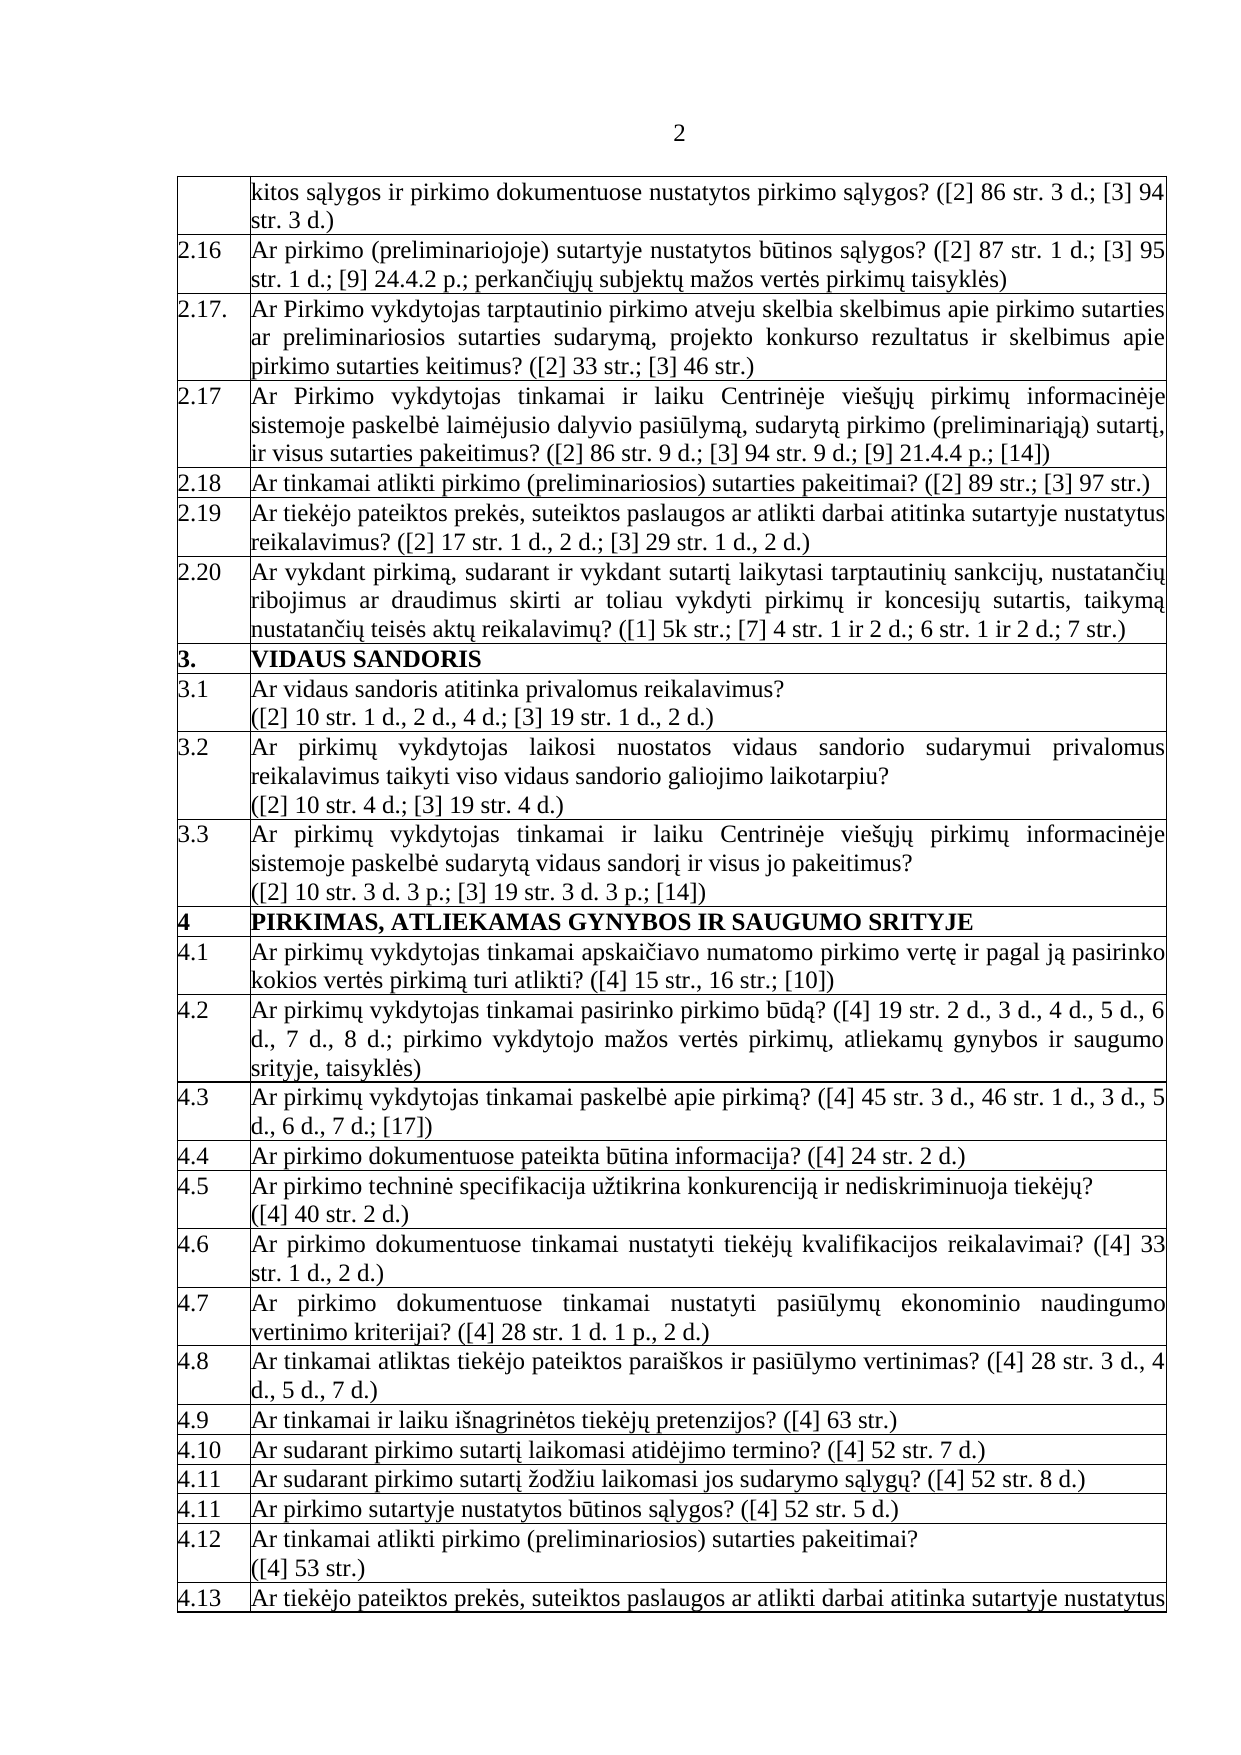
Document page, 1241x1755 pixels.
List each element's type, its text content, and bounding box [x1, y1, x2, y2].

table_cell Ar Pirkimo vykdytojas tarptautinio pirkimo atveju skelbia skelbimus apie pirkimo sutarties ar preliminariosios sutarties sudarymą, projekto konkurso rezultatus ir skelbimus apie pirkimo sutarties keitimus? ([2] 33 str.; [3] 46 str.) [251, 294, 1166, 380]
table_cell Ar sudarant pirkimo sutartį žodžiu laikomasi jos sudarymo sąlygų? ([4] 52 str. 8 d.) [251, 1465, 1166, 1493]
table_cell Ar tiekėjo pateiktos prekės, suteiktos paslaugos ar atlikti darbai atitinka sutartyje nustatytus [251, 1583, 1166, 1611]
table_cell 4.5 [178, 1171, 250, 1228]
table_cell Ar pirkimų vykdytojas tinkamai ir laiku Centrinėje viešųjų pirkimų informacinėje sistemoje paskelbė sudarytą vidaus sandorį ir visus jo pakeitimus? ([2] 10 str. 3 d. 3 p.; [3] 19 str. 3 d. 3 p.; [14]) [251, 820, 1166, 906]
table_cell [178, 177, 250, 234]
table_cell Ar pirkimų vykdytojas tinkamai paskelbė apie pirkimą? ([4] 45 str. 3 d., 46 str. 1 d., 3 d., 5 d., 6 d., 7 d.; [17]) [251, 1083, 1166, 1140]
table_cell kitos sąlygos ir pirkimo dokumentuose nustatytos pirkimo sąlygos? ([2] 86 str. 3 d.; [3] 94 str. 3 d.) [251, 177, 1166, 234]
table_cell 4.11 [178, 1465, 250, 1493]
table_cell Ar vykdant pirkimą, sudarant ir vykdant sutartį laikytasi tarptautinių sankcijų, nustatančių ribojimus ar draudimus skirti ar toliau vykdyti pirkimų ir koncesijų sutartis, taikymą nustatančių teisės aktų reikalavimų? ([1] 5k str.; [7] 4 str. 1 ir 2 d.; 6 str. 1 ir 2 d.; 7 str.) [251, 557, 1166, 643]
table_cell Ar tinkamai atlikti pirkimo (preliminariosios) sutarties pakeitimai? ([4] 53 str.) [251, 1524, 1166, 1582]
table_cell VIDAUS SANDORIS [251, 644, 1166, 673]
table_cell 4.4 [178, 1141, 250, 1170]
table_cell Ar tinkamai ir laiku išnagrinėtos tiekėjų pretenzijos? ([4] 63 str.) [251, 1405, 1166, 1434]
table_cell 3.3 [178, 820, 250, 906]
table_cell 2.17 [178, 381, 250, 467]
table_cell PIRKIMAS, ATLIEKAMAS GYNYBOS IR SAUGUMO SRITYJE [251, 907, 1166, 936]
table_cell 2.20 [178, 557, 250, 643]
table_cell 4.10 [178, 1435, 250, 1463]
table_cell Ar pirkimo dokumentuose tinkamai nustatyti tiekėjų kvalifikacijos reikalavimai? ([4] 33 str. 1 d., 2 d.) [251, 1229, 1166, 1287]
table_cell Ar pirkimų vykdytojas tinkamai apskaičiavo numatomo pirkimo vertę ir pagal ją pasirinko kokios vertės pirkimą turi atlikti? ([4] 15 str., 16 str.; [10]) [251, 937, 1166, 994]
table_cell 3.2 [178, 732, 250, 818]
table_cell Ar pirkimo dokumentuose tinkamai nustatyti pasiūlymų ekonominio naudingumo vertinimo kriterijai? ([4] 28 str. 1 d. 1 p., 2 d.) [251, 1288, 1166, 1345]
table_cell Ar Pirkimo vykdytojas tinkamai ir laiku Centrinėje viešųjų pirkimų informacinėje sistemoje paskelbė laimėjusio dalyvio pasiūlymą, sudarytą pirkimo (preliminariąją) sutartį, ir visus sutarties pakeitimus? ([2] 86 str. 9 d.; [3] 94 str. 9 d.; [9] 21.4.4 p.; [14]) [251, 381, 1166, 467]
table_cell Ar pirkimų vykdytojas tinkamai pasirinko pirkimo būdą? ([4] 19 str. 2 d., 3 d., 4 d., 5 d., 6 d., 7 d., 8 d.; pirkimo vykdytojo mažos vertės pirkimų, atliekamų gynybos ir saugumo srityje, taisyklės) [251, 995, 1166, 1081]
table_cell 4 [178, 907, 250, 936]
table_cell Ar pirkimo (preliminariojoje) sutartyje nustatytos būtinos sąlygos? ([2] 87 str. 1 d.; [3] 95 str. 1 d.; [9] 24.4.2 p.; perkančiųjų subjektų mažos vertės pirkimų taisyklės) [251, 235, 1166, 293]
table_cell 4.9 [178, 1405, 250, 1434]
table_cell 3. [178, 644, 250, 673]
table_cell Ar pirkimo sutartyje nustatytos būtinos sąlygos? ([4] 52 str. 5 d.) [251, 1494, 1166, 1523]
table_cell Ar pirkimo dokumentuose pateikta būtina informacija? ([4] 24 str. 2 d.) [251, 1141, 1166, 1170]
table_cell 4.7 [178, 1288, 250, 1345]
table_cell 2.18 [178, 468, 250, 497]
table_cell Ar pirkimų vykdytojas laikosi nuostatos vidaus sandorio sudarymui privalomus reikalavimus taikyti viso vidaus sandorio galiojimo laikotarpiu? ([2] 10 str. 4 d.; [3] 19 str. 4 d.) [251, 732, 1166, 818]
table_cell 2.19 [178, 498, 250, 556]
table_cell 4.2 [178, 995, 250, 1081]
table_cell Ar sudarant pirkimo sutartį laikomasi atidėjimo termino? ([4] 52 str. 7 d.) [251, 1435, 1166, 1463]
table_cell Ar tiekėjo pateiktos prekės, suteiktos paslaugos ar atlikti darbai atitinka sutartyje nustatytus reikalavimus? ([2] 17 str. 1 d., 2 d.; [3] 29 str. 1 d., 2 d.) [251, 498, 1166, 556]
table_cell 4.13 [178, 1583, 250, 1611]
table_cell 4.12 [178, 1524, 250, 1582]
table_cell Ar vidaus sandoris atitinka privalomus reikalavimus? ([2] 10 str. 1 d., 2 d., 4 d.; [3] 19 str. 1 d., 2 d.) [251, 674, 1166, 731]
table_cell 4.1 [178, 937, 250, 994]
table_cell Ar pirkimo techninė specifikacija užtikrina konkurenciją ir nediskriminuoja tiekėjų? ([4] 40 str. 2 d.) [251, 1171, 1166, 1228]
table_cell 3.1 [178, 674, 250, 731]
table_cell 4.11 [178, 1494, 250, 1523]
table_cell Ar tinkamai atlikti pirkimo (preliminariosios) sutarties pakeitimai? ([2] 89 str.; [3] 97 str.) [251, 468, 1166, 497]
table_cell 4.6 [178, 1229, 250, 1287]
table_cell 2.16 [178, 235, 250, 293]
table_cell 2.17. [178, 294, 250, 380]
table_cell Ar tinkamai atliktas tiekėjo pateiktos paraiškos ir pasiūlymo vertinimas? ([4] 28 str. 3 d., 4 d., 5 d., 7 d.) [251, 1346, 1166, 1404]
table_cell 4.3 [178, 1083, 250, 1140]
table_cell 4.8 [178, 1346, 250, 1404]
